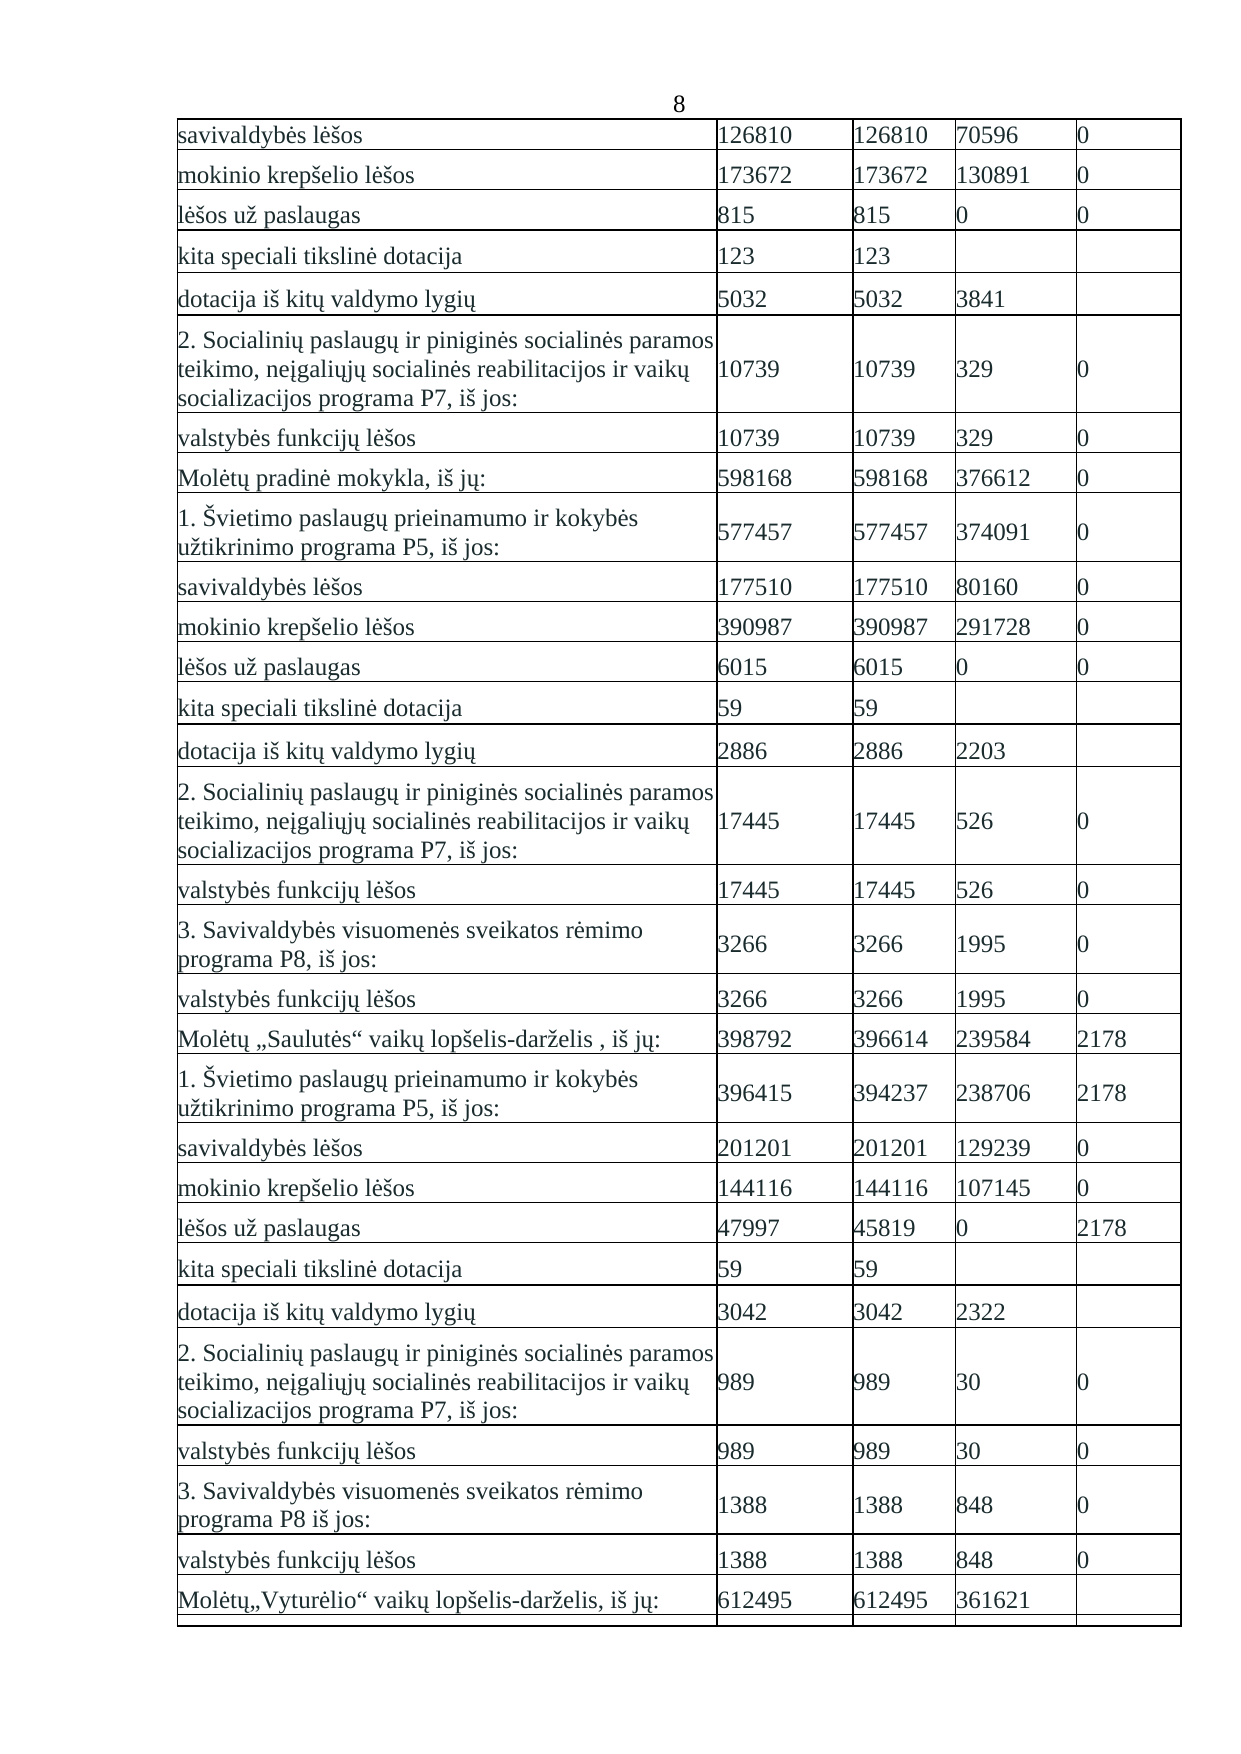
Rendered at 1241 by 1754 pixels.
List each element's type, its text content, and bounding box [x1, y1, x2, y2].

table_cell 238706 [956, 1054, 1076, 1121]
table_cell 201201 [718, 1123, 852, 1162]
table_cell 291728 [956, 602, 1076, 641]
table_cell 3042 [718, 1286, 852, 1327]
table_cell 2886 [718, 725, 852, 766]
table_cell dotacija iš kitų valdymo lygių [178, 273, 716, 314]
table_cell 10739 [718, 413, 852, 452]
table_cell [956, 1615, 1076, 1625]
table_cell 2203 [956, 725, 1076, 766]
table_cell 107145 [956, 1163, 1076, 1202]
table_cell 0 [1077, 190, 1180, 229]
table_cell 390987 [718, 602, 852, 641]
table_cell 989 [718, 1426, 852, 1464]
table_cell 612495 [854, 1575, 955, 1613]
table_cell 2. Socialinių paslaugų ir piniginės socialinės paramos teikimo, neįgaliųjų socialinės reabilitacijos ir vaikų socializacijos programa P7, iš jos: [178, 1328, 716, 1424]
table_cell 10739 [854, 316, 955, 411]
table_cell 0 [1077, 493, 1180, 561]
table_cell 2886 [854, 725, 955, 766]
table_cell 3042 [854, 1286, 955, 1327]
table_cell dotacija iš kitų valdymo lygių [178, 725, 716, 766]
table_cell 10739 [718, 316, 852, 411]
table_cell 815 [718, 190, 852, 229]
table_cell 848 [956, 1466, 1076, 1533]
table_cell 848 [956, 1535, 1076, 1573]
table_cell 1388 [854, 1535, 955, 1573]
table_cell [1077, 682, 1180, 723]
table_cell valstybės funkcijų lėšos [178, 865, 716, 903]
table_cell valstybės funkcijų lėšos [178, 1535, 716, 1573]
table_cell 2. Socialinių paslaugų ir piniginės socialinės paramos teikimo, neįgaliųjų socialinės reabilitacijos ir vaikų socializacijos programa P7, iš jos: [178, 767, 716, 863]
table_cell 374091 [956, 493, 1076, 561]
table_cell 612495 [718, 1575, 852, 1613]
table_cell dotacija iš kitų valdymo lygių [178, 1286, 716, 1327]
table_cell [1077, 273, 1180, 314]
table_cell 2178 [1077, 1203, 1180, 1242]
table_cell 17445 [854, 865, 955, 903]
table_cell 0 [1077, 1535, 1180, 1573]
table_cell 0 [1077, 316, 1180, 411]
table_cell mokinio krepšelio lėšos [178, 602, 716, 641]
table_cell 989 [854, 1426, 955, 1464]
table_cell 5032 [718, 273, 852, 314]
table_cell 2322 [956, 1286, 1076, 1327]
table_cell 2178 [1077, 1054, 1180, 1121]
table_cell [178, 1615, 716, 1625]
table_cell Molėtų„Vyturėlio“ vaikų lopšelis-darželis, iš jų: [178, 1575, 716, 1613]
table_cell 1995 [956, 905, 1076, 972]
table_cell [1077, 1575, 1180, 1613]
table_cell 0 [1077, 642, 1180, 681]
table_cell 3266 [718, 974, 852, 1012]
table_cell 130891 [956, 150, 1076, 189]
table_cell 361621 [956, 1575, 1076, 1613]
table_cell 3266 [854, 974, 955, 1012]
table_cell valstybės funkcijų lėšos [178, 1426, 716, 1464]
table_cell [956, 231, 1076, 271]
table_cell 2. Socialinių paslaugų ir piniginės socialinės paramos teikimo, neįgaliųjų socialinės reabilitacijos ir vaikų socializacijos programa P7, iš jos: [178, 316, 716, 411]
table_cell 59 [718, 1243, 852, 1284]
table_cell 815 [854, 190, 955, 229]
table_cell 0 [1077, 1163, 1180, 1202]
table_cell [956, 682, 1076, 723]
table_cell 1388 [718, 1535, 852, 1573]
table_cell savivaldybės lėšos [178, 1123, 716, 1162]
table_cell 0 [1077, 1123, 1180, 1162]
table_cell 3841 [956, 273, 1076, 314]
table_cell lėšos už paslaugas [178, 1203, 716, 1242]
table_cell 2178 [1077, 1014, 1180, 1053]
table_cell 0 [1077, 905, 1180, 972]
table_cell 173672 [718, 150, 852, 189]
table_cell 59 [854, 682, 955, 723]
table_cell 0 [1077, 453, 1180, 492]
table_cell mokinio krepšelio lėšos [178, 150, 716, 189]
table_cell [854, 1615, 955, 1625]
table_cell 0 [1077, 602, 1180, 641]
table_cell 30 [956, 1426, 1076, 1464]
table_cell 526 [956, 767, 1076, 863]
table_cell 598168 [718, 453, 852, 492]
table_cell 5032 [854, 273, 955, 314]
table_cell kita speciali tikslinė dotacija [178, 1243, 716, 1284]
table_cell [1077, 231, 1180, 271]
table_cell 0 [1077, 150, 1180, 189]
table_cell 123 [854, 231, 955, 271]
table_cell 0 [1077, 1466, 1180, 1533]
table_cell valstybės funkcijų lėšos [178, 413, 716, 452]
table_cell 0 [1077, 562, 1180, 601]
table_cell 17445 [854, 767, 955, 863]
table_cell 173672 [854, 150, 955, 189]
table_cell 989 [718, 1328, 852, 1424]
table_cell 989 [854, 1328, 955, 1424]
table_cell kita speciali tikslinė dotacija [178, 682, 716, 723]
table_cell 3266 [854, 905, 955, 972]
table_cell 376612 [956, 453, 1076, 492]
table_cell Molėtų „Saulutės“ vaikų lopšelis-darželis , iš jų: [178, 1014, 716, 1053]
table_cell 126810 [718, 120, 852, 149]
table_cell [956, 1243, 1076, 1284]
table_cell 390987 [854, 602, 955, 641]
table_cell 526 [956, 865, 1076, 903]
table_cell 0 [1077, 120, 1180, 149]
table_cell lėšos už paslaugas [178, 642, 716, 681]
table_cell [1077, 1286, 1180, 1327]
table_cell 177510 [718, 562, 852, 601]
table_cell 144116 [718, 1163, 852, 1202]
table_cell 80160 [956, 562, 1076, 601]
table_cell [1077, 725, 1180, 766]
table_cell 17445 [718, 865, 852, 903]
table_cell 577457 [718, 493, 852, 561]
table_cell 1388 [854, 1466, 955, 1533]
table_cell Molėtų pradinė mokykla, iš jų: [178, 453, 716, 492]
table_cell [718, 1615, 852, 1625]
table_cell 1388 [718, 1466, 852, 1533]
table_cell lėšos už paslaugas [178, 190, 716, 229]
table_cell 70596 [956, 120, 1076, 149]
table_cell 0 [956, 190, 1076, 229]
table_cell 1995 [956, 974, 1076, 1012]
table_cell savivaldybės lėšos [178, 120, 716, 149]
table_cell [1077, 1243, 1180, 1284]
table_cell 45819 [854, 1203, 955, 1242]
table_cell 598168 [854, 453, 955, 492]
table_cell valstybės funkcijų lėšos [178, 974, 716, 1012]
table_cell 144116 [854, 1163, 955, 1202]
table_cell 577457 [854, 493, 955, 561]
table_cell 6015 [718, 642, 852, 681]
table_cell 47997 [718, 1203, 852, 1242]
table_cell savivaldybės lėšos [178, 562, 716, 601]
table_cell 3266 [718, 905, 852, 972]
table_cell 177510 [854, 562, 955, 601]
table_cell 1. Švietimo paslaugų prieinamumo ir kokybės užtikrinimo programa P5, iš jos: [178, 1054, 716, 1121]
table_cell 0 [1077, 974, 1180, 1012]
table_cell 126810 [854, 120, 955, 149]
table_cell 30 [956, 1328, 1076, 1424]
table_cell 0 [1077, 1426, 1180, 1464]
table_cell 10739 [854, 413, 955, 452]
table_cell 0 [956, 1203, 1076, 1242]
table_cell [1077, 1615, 1180, 1625]
table_cell 0 [1077, 1328, 1180, 1424]
table_cell 329 [956, 413, 1076, 452]
table_cell 123 [718, 231, 852, 271]
table_cell 394237 [854, 1054, 955, 1121]
table_cell 1. Švietimo paslaugų prieinamumo ir kokybės užtikrinimo programa P5, iš jos: [178, 493, 716, 561]
table_cell 398792 [718, 1014, 852, 1053]
table_cell 396614 [854, 1014, 955, 1053]
table_cell 239584 [956, 1014, 1076, 1053]
table_cell 6015 [854, 642, 955, 681]
table_cell 17445 [718, 767, 852, 863]
table_cell 0 [1077, 413, 1180, 452]
table_cell 0 [1077, 767, 1180, 863]
table_cell 0 [956, 642, 1076, 681]
table_cell kita speciali tikslinė dotacija [178, 231, 716, 271]
table_cell 59 [854, 1243, 955, 1284]
table_cell mokinio krepšelio lėšos [178, 1163, 716, 1202]
table_cell 396415 [718, 1054, 852, 1121]
table_cell 59 [718, 682, 852, 723]
table_cell 329 [956, 316, 1076, 411]
table_cell 129239 [956, 1123, 1076, 1162]
table_cell 3. Savivaldybės visuomenės sveikatos rėmimo programa P8, iš jos: [178, 905, 716, 972]
table_cell 201201 [854, 1123, 955, 1162]
table_cell 3. Savivaldybės visuomenės sveikatos rėmimo programa P8 iš jos: [178, 1466, 716, 1533]
table_cell 0 [1077, 865, 1180, 903]
